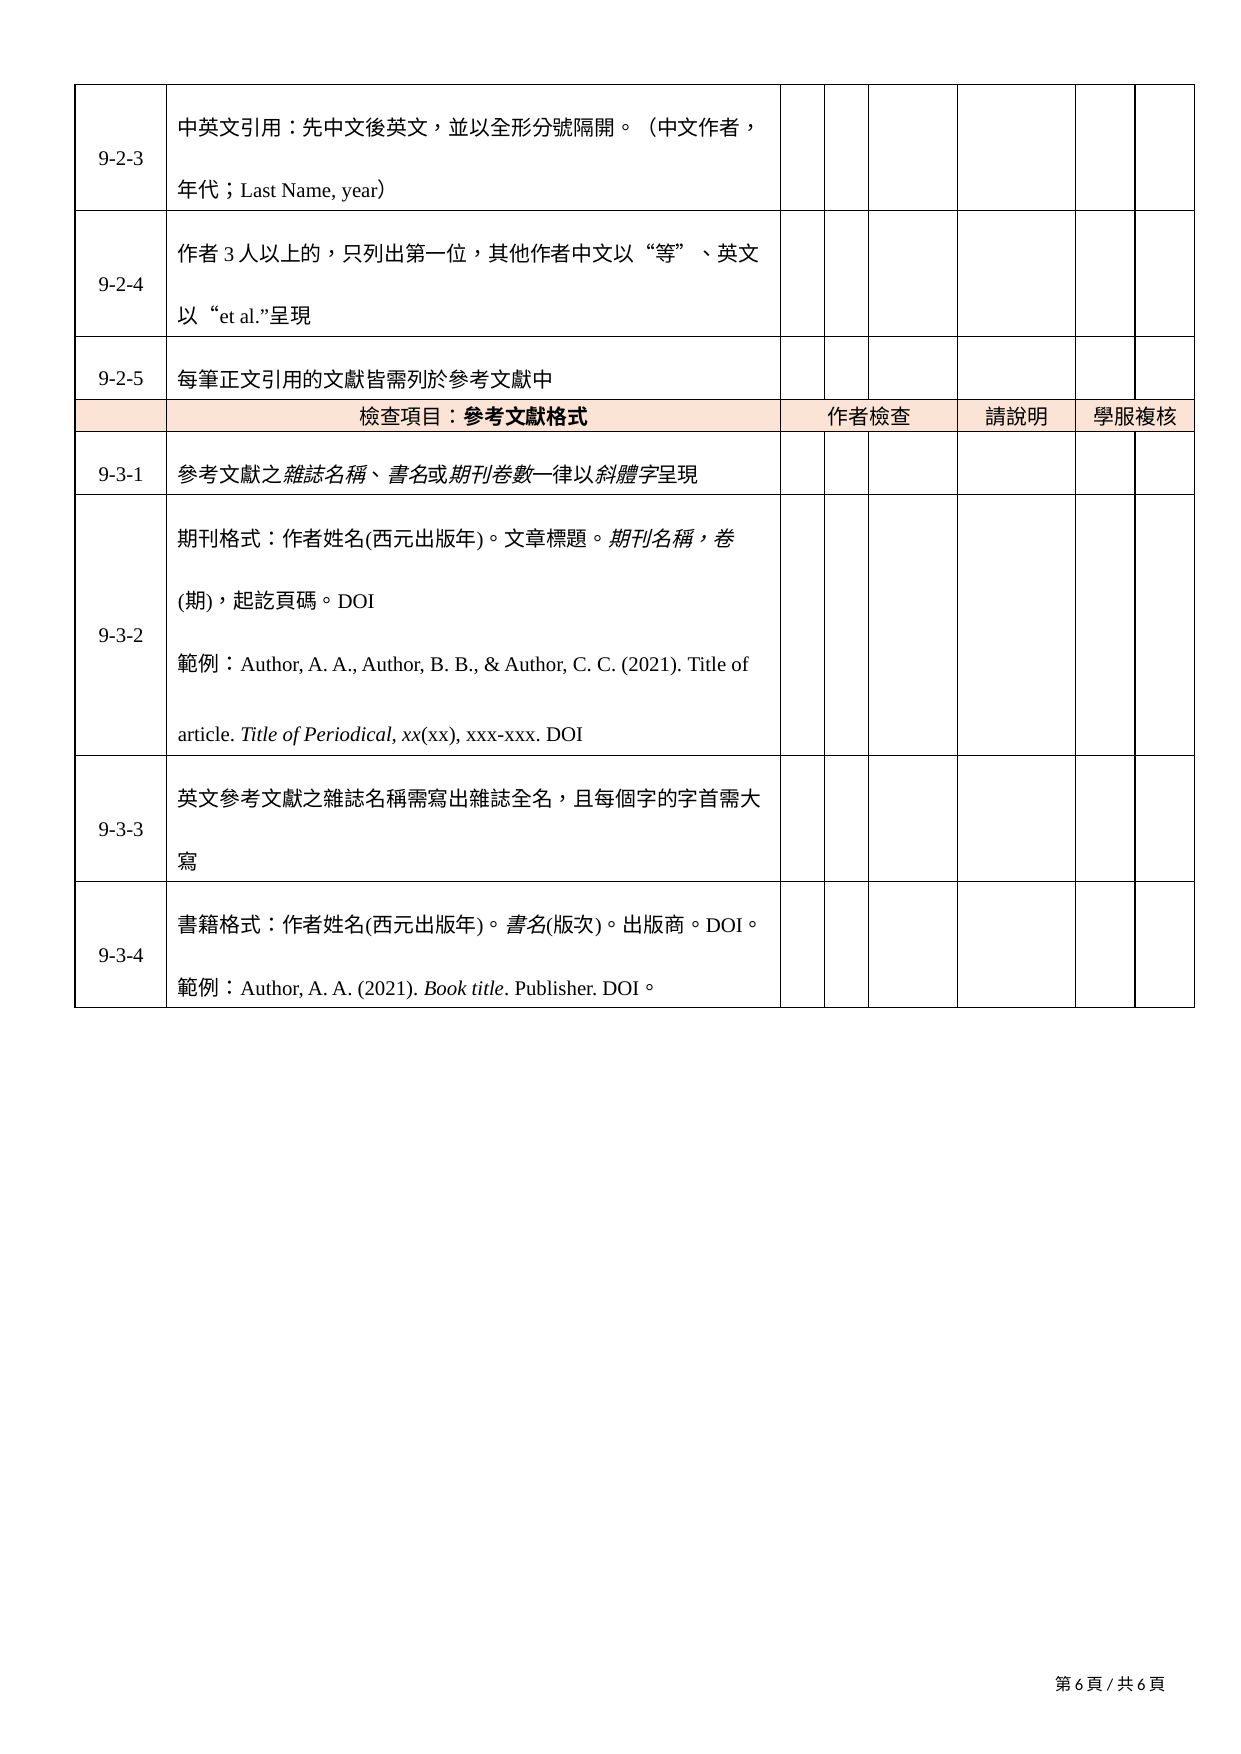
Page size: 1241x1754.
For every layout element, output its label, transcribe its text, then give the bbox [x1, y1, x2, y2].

table_cell [781, 85, 824, 210]
table_cell 學服複核 [1076, 400, 1194, 431]
table_cell [781, 756, 824, 881]
table_cell [1076, 432, 1134, 494]
table_cell 期刊格式：作者姓名(西元出版年)。文章標題。期刊名稱，卷(期)，起訖頁碼。DOI 範例：Author, A. A., Author, B. B., & Author, C. C. (2021). Title of article. Title of Periodical, xx(xx), xxx-xxx. DOI [167, 495, 780, 755]
table_cell [1076, 211, 1134, 336]
table_cell [1136, 337, 1194, 399]
table_cell [781, 495, 824, 755]
table_cell [1136, 85, 1194, 210]
table_cell [825, 337, 868, 399]
table_cell [958, 432, 1075, 494]
table_cell [869, 337, 957, 399]
table_cell [1076, 495, 1134, 755]
table_cell [958, 211, 1075, 336]
table_cell [781, 882, 824, 1007]
table_cell [781, 211, 824, 336]
table_cell 9-2-3 [76, 85, 166, 210]
table_cell [825, 495, 868, 755]
table_cell [869, 211, 957, 336]
table_cell [869, 882, 957, 1007]
table_cell 參考文獻之雜誌名稱、書名或期刊卷數一律以斜體字呈現 [167, 432, 780, 494]
table_cell 9-3-2 [76, 495, 166, 755]
table_cell 檢查項目：參考文獻格式 [167, 400, 780, 431]
table_cell [958, 882, 1075, 1007]
table_cell 英文參考文獻之雜誌名稱需寫出雜誌全名，且每個字的字首需大寫 [167, 756, 780, 881]
table_cell 作者檢查 [781, 400, 957, 431]
table_cell 9-2-4 [76, 211, 166, 336]
table_cell [1136, 495, 1194, 755]
table_cell [869, 495, 957, 755]
table_cell [958, 495, 1075, 755]
table_cell [781, 432, 824, 494]
table_cell [869, 756, 957, 881]
table_cell 書籍格式：作者姓名(西元出版年)。書名(版次)。出版商。DOI。 範例：Author, A. A. (2021). Book title. Publisher. DOI。 [167, 882, 780, 1007]
table_cell [1076, 756, 1134, 881]
table_cell 9-2-5 [76, 337, 166, 399]
table_cell [76, 400, 166, 431]
table_cell 9-3-4 [76, 882, 166, 1007]
table_cell [958, 337, 1075, 399]
table_cell [958, 756, 1075, 881]
table_cell [825, 882, 868, 1007]
table_cell [1136, 211, 1194, 336]
table_cell 作者3人以上的，只列出第一位，其他作者中文以“等”、英文以“et al.”呈現 [167, 211, 780, 336]
table_cell 9-3-3 [76, 756, 166, 881]
table_cell [1076, 882, 1134, 1007]
table_cell [1076, 337, 1134, 399]
table_cell [1136, 882, 1194, 1007]
table_cell 請說明 [958, 400, 1075, 431]
table_cell [1136, 756, 1194, 881]
table_cell [1076, 85, 1134, 210]
table_cell 中英文引用：先中文後英文，並以全形分號隔開。（中文作者，年代；Last Name, year） [167, 85, 780, 210]
table_cell [869, 432, 957, 494]
table_cell [781, 337, 824, 399]
table_cell [1136, 432, 1194, 494]
table_cell [825, 211, 868, 336]
table_cell [958, 85, 1075, 210]
table_cell 9-3-1 [76, 432, 166, 494]
table_cell [869, 85, 957, 210]
table_cell [825, 432, 868, 494]
table_cell [825, 756, 868, 881]
table_cell 每筆正文引用的文獻皆需列於參考文獻中 [167, 337, 780, 399]
table_cell [825, 85, 868, 210]
